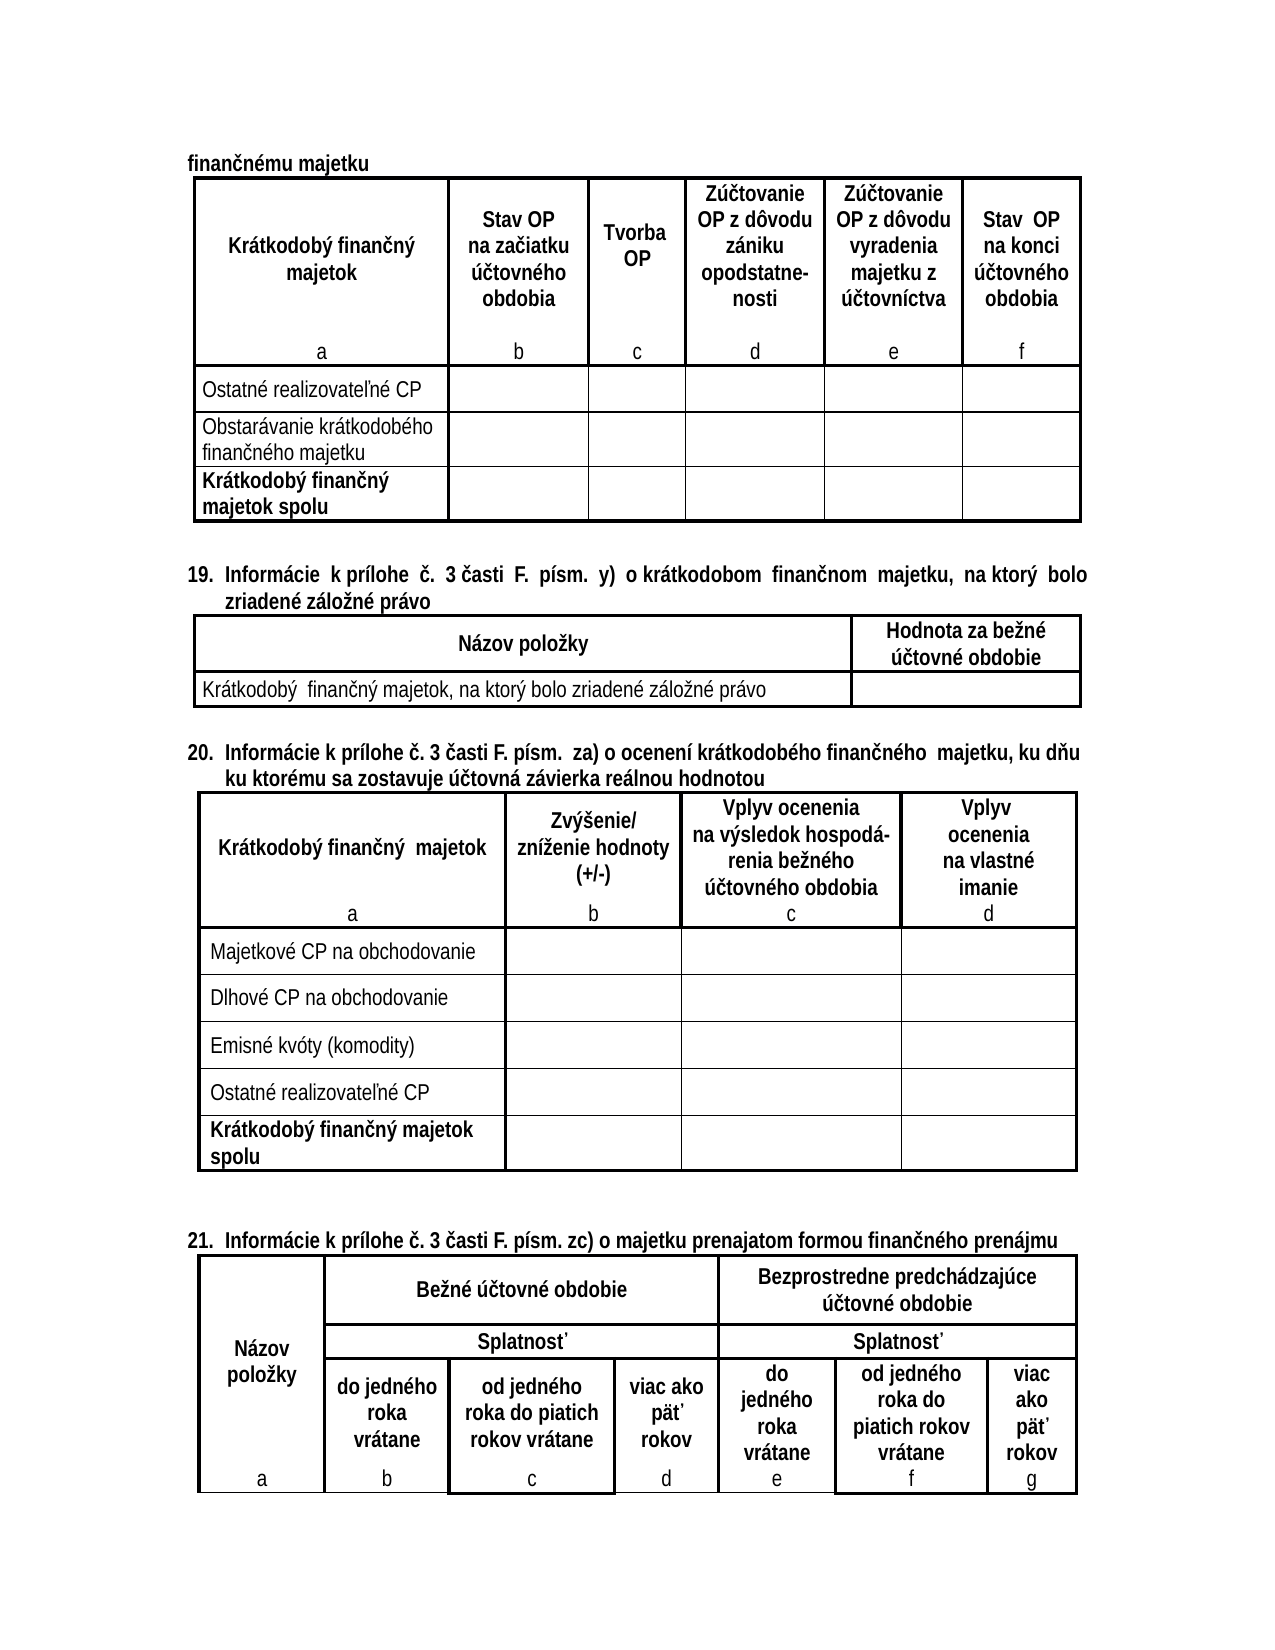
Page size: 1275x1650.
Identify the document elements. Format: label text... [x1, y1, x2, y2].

table_header Názov položky [201, 1257, 323, 1465]
table_header Krátkodobý finančný majetok [196, 180, 447, 338]
table_cell a [196, 338, 447, 364]
table_cell [507, 1069, 681, 1115]
table_cell [450, 467, 588, 519]
table_cell [686, 467, 824, 519]
table_cell viac ako päť rokov [616, 1360, 717, 1465]
table_header Bezprostredne predchádzajúce účtovné obdobie [720, 1257, 1075, 1322]
table_header Krátkodobý finančný majetok [201, 794, 504, 900]
table_cell [682, 1069, 901, 1115]
table_cell [507, 975, 681, 1021]
table_cell [853, 673, 1079, 705]
table_cell [589, 413, 685, 466]
table_header Tvorba OP [590, 180, 684, 338]
table_cell [902, 1022, 1075, 1068]
table_cell [450, 367, 588, 411]
table_cell b [450, 338, 587, 364]
table_cell a [201, 1465, 323, 1492]
table_header Hodnota za bežné účtovné obdobie [853, 617, 1079, 670]
table_cell [589, 467, 685, 519]
table_cell Dlhové CP na obchodovanie [201, 975, 504, 1021]
table_cell od jedného roka do piatich rokov vrátane [837, 1360, 986, 1465]
table_cell [825, 467, 962, 519]
table_cell [902, 975, 1075, 1021]
table_cell [686, 367, 824, 411]
table_cell Splatnosť [326, 1326, 717, 1357]
text 21. Informácie k prílohe č. 3 časti F. písm. zc) o majetku prenajatom formou finančného prenájmu [187, 1227, 1087, 1254]
table_cell [507, 1116, 681, 1169]
table_cell Krátkodobý finančný majetok, na ktorý bolo zriadené záložné právo [196, 673, 850, 705]
table_cell do jedného roka vrátane [720, 1360, 834, 1465]
table_header Bežné účtovné obdobie [326, 1257, 717, 1322]
table_cell Krátkodobý finančný majetok spolu [201, 1116, 504, 1169]
table_cell Ostatné realizovateľné CP [196, 367, 447, 411]
table_cell e [826, 338, 961, 364]
table_cell Obstarávanie krátkodobého finančného majetku [196, 413, 447, 466]
text 19. Informácie k prílohe č. 3 časti F. písm. y) o krátkodobom finančnom majetku, na ktorý bolo zriadené záložné právo [187, 561, 1087, 614]
table_cell [825, 367, 962, 411]
table_cell f [837, 1465, 986, 1492]
table_cell [825, 413, 962, 466]
table_cell c [451, 1465, 613, 1492]
table_cell Krátkodobý finančný majetok spolu [196, 467, 447, 519]
table_cell [963, 467, 1079, 519]
table_header Vplyv ocenenia na vlastné imanie [903, 794, 1075, 900]
table_cell [682, 1116, 901, 1169]
text 20. Informácie k prílohe č. 3 časti F. písm. za) o ocenení krátkodobého finančného majetku, ku dňu ku ktorému sa zostavuje účtovná závierka reálnou hodnotou [187, 738, 1087, 791]
table_header Zúčtovanie OP z dôvodu zániku opodstatne-nosti [687, 180, 823, 338]
table_header Zvýšenie/ zníženie hodnoty (+/-) [507, 794, 679, 900]
table_cell [507, 1022, 681, 1068]
table_cell c [683, 900, 899, 926]
table_cell a [201, 900, 504, 926]
table_cell Emisné kvóty (komodity) [201, 1022, 504, 1068]
table_cell od jedného roka do piatich rokov vrátane [451, 1360, 613, 1465]
table_cell Splatnosť [720, 1326, 1075, 1357]
table_header Vplyv ocenenia na výsledok hospodá-renia bežného účtovného obdobia [683, 794, 899, 900]
table_cell viac ako päť rokov [989, 1360, 1075, 1465]
table_cell [963, 367, 1079, 411]
table_cell [963, 413, 1079, 466]
table_cell b [326, 1465, 447, 1492]
table_cell e [720, 1465, 834, 1492]
table_cell [682, 1022, 901, 1068]
table_cell c [590, 338, 684, 364]
table_cell d [616, 1465, 717, 1492]
table_cell [682, 975, 901, 1021]
table_cell [902, 1069, 1075, 1115]
table_cell [902, 929, 1075, 973]
table_cell [686, 413, 824, 466]
table_cell Ostatné realizovateľné CP [201, 1069, 504, 1115]
table_cell d [903, 900, 1075, 926]
table_cell f [964, 338, 1079, 364]
text finančnému majetku [187, 150, 1087, 176]
table_header Názov položky [196, 617, 850, 670]
table_cell b [507, 900, 679, 926]
table_header Stav OP na konci účtovného obdobia [964, 180, 1079, 338]
table_cell [902, 1116, 1075, 1169]
table_cell d [687, 338, 823, 364]
table_header Zúčtovanie OP z dôvodu vyradenia majetku z účtovníctva [826, 180, 961, 338]
table_cell [682, 929, 901, 973]
table_cell g [989, 1465, 1075, 1492]
table_cell [450, 413, 588, 466]
table_cell Majetkové CP na obchodovanie [201, 929, 504, 973]
table_header Stav OP na začiatku účtovného obdobia [450, 180, 587, 338]
table_cell [507, 929, 681, 973]
table_cell do jedného roka vrátane [326, 1360, 447, 1465]
table_cell [589, 367, 685, 411]
